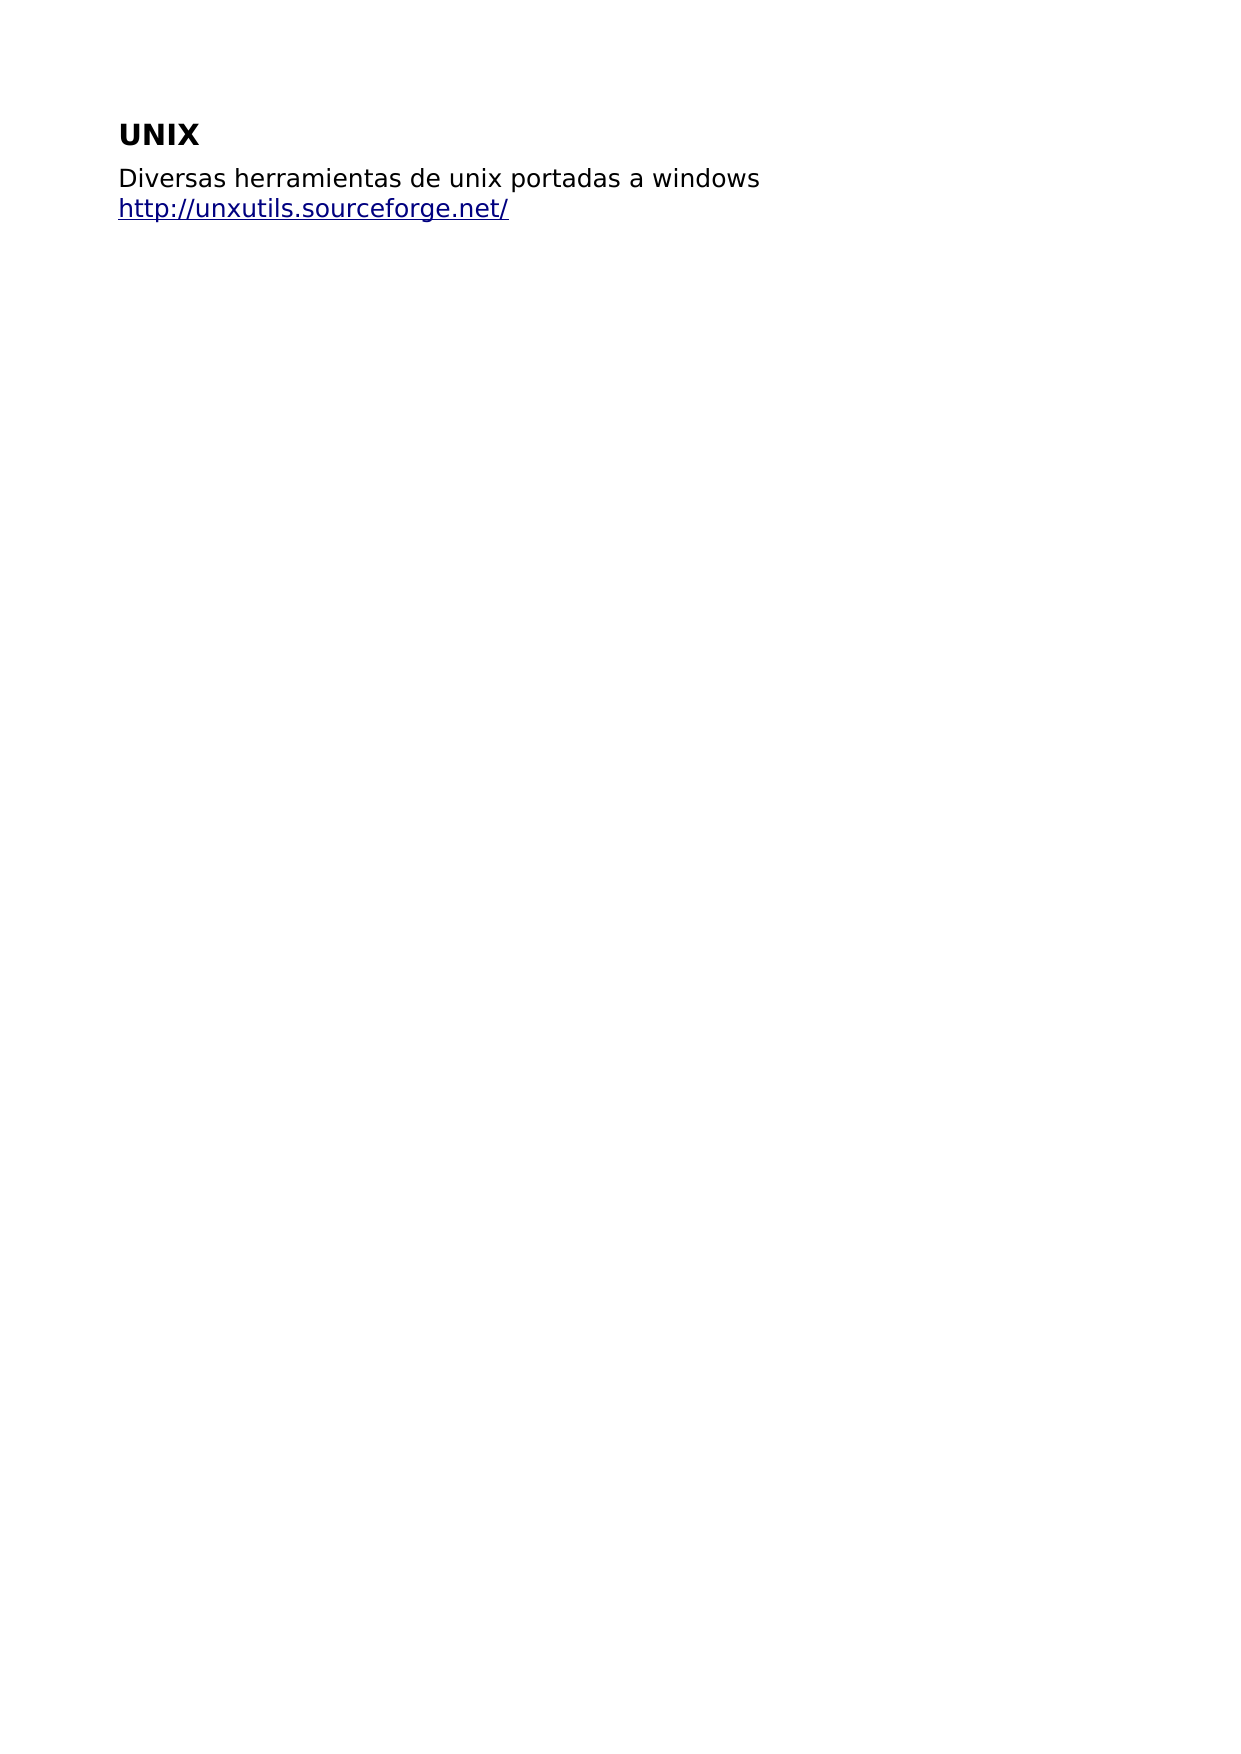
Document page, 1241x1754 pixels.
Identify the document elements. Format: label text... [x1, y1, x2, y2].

subtitle UNIX [118, 118, 1122, 152]
text Diversas herramientas de unix portadas a windows http://unxutils.sourceforge.net/ [118, 164, 1122, 223]
